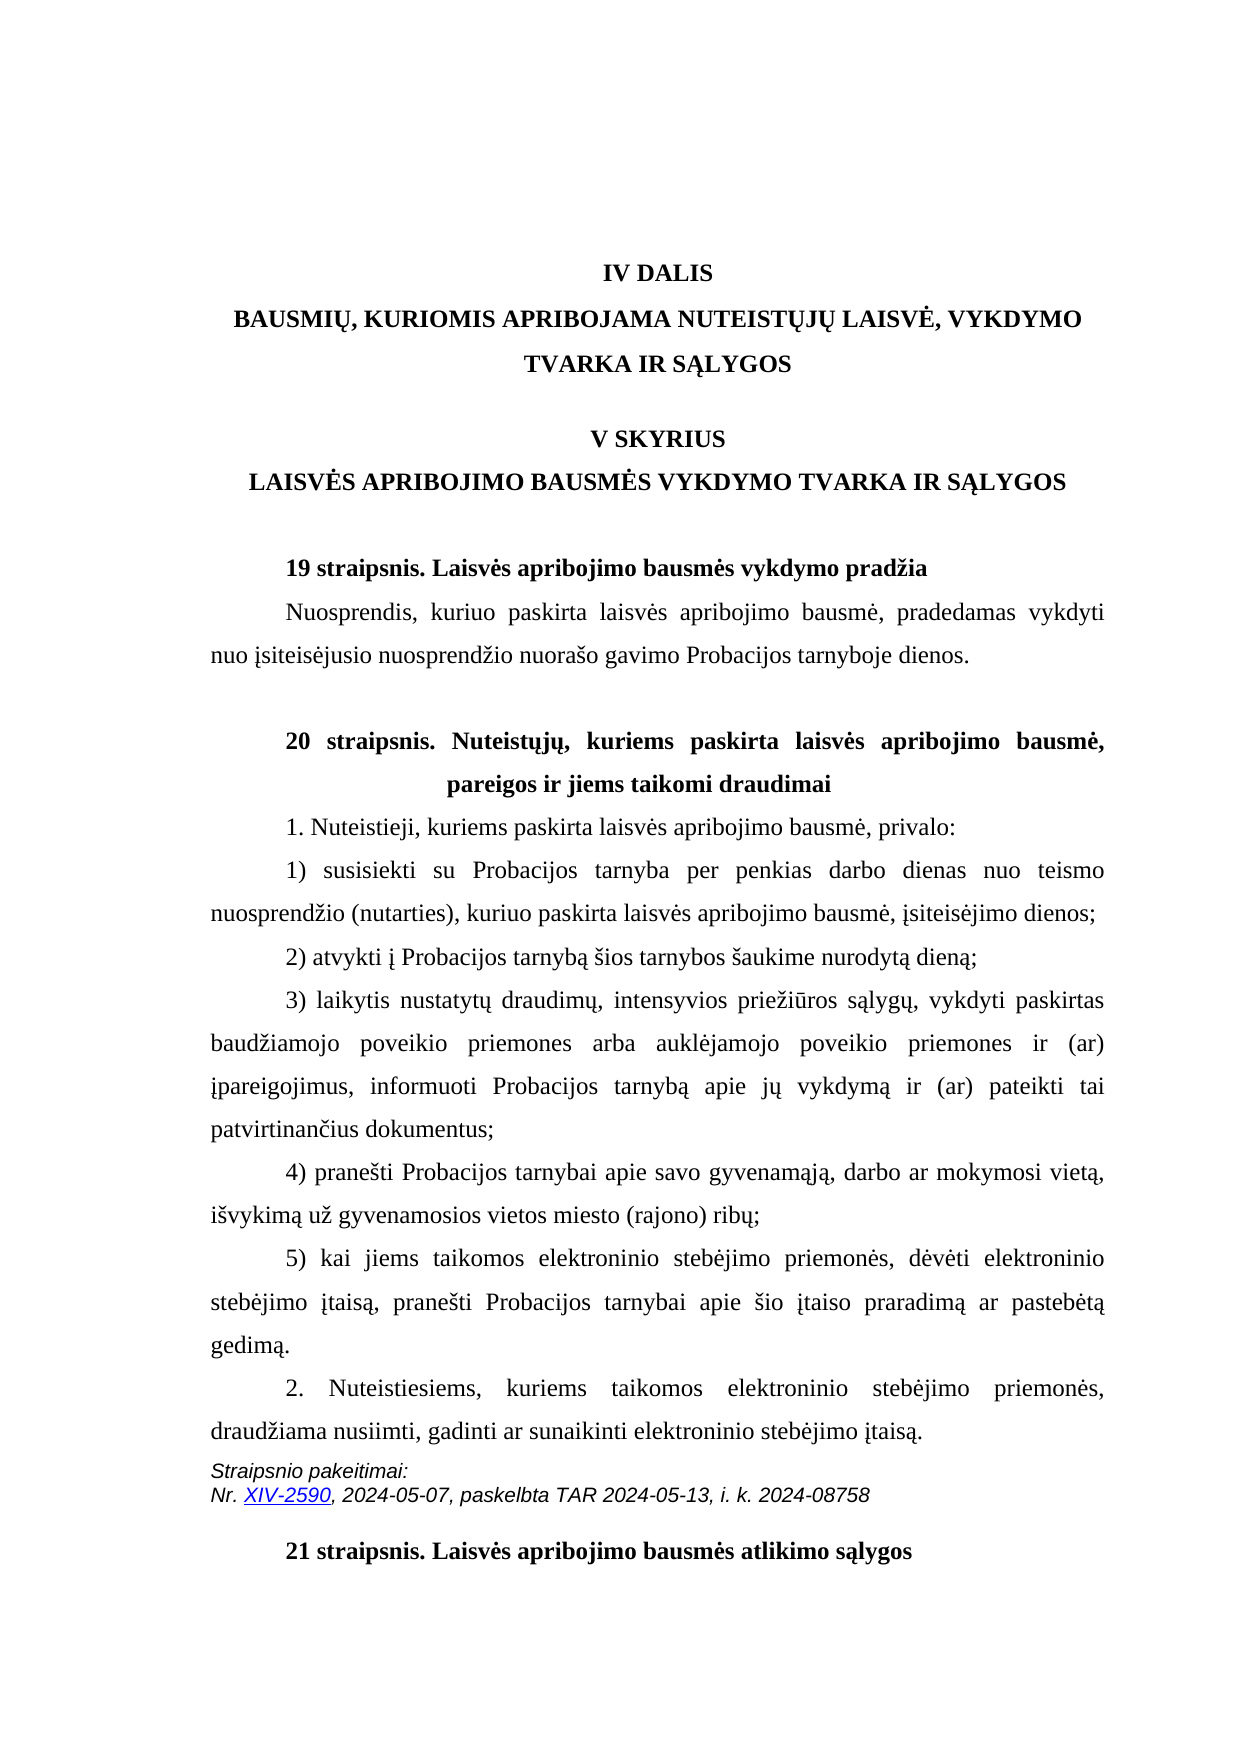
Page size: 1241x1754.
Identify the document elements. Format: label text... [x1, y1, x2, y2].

text LAISVĖS APRIBOJIMO BAUSMĖS VYKDYMO TVARKA IR SĄLYGOS [210, 467, 1105, 496]
text 19 straipsnis. Laisvės apribojimo bausmės vykdymo pradžia [210, 553, 1105, 582]
text 2) atvykti į Probacijos tarnybą šios tarnybos šaukime nurodytą dieną; [210, 942, 1105, 970]
text V SKYRIUS [210, 424, 1105, 453]
text 1) susisiekti su Probacijos tarnyba per penkias darbo dienas nuo teismo nuosprendžio (nutarties), kuriuo paskirta laisvės apribojimo bausmė, įsiteisėjimo dienos; [210, 855, 1105, 927]
text IV DALIS [210, 241, 1105, 287]
text Nuosprendis, kuriuo paskirta laisvės apribojimo bausmė, pradedamas vykdyti nuo įsiteisėjusio nuosprendžio nuorašo gavimo Probacijos tarnyboje dienos. [210, 597, 1105, 668]
text 21 straipsnis. Laisvės apribojimo bausmės atlikimo sąlygos [210, 1536, 1105, 1564]
text 4) pranešti Probacijos tarnybai apie savo gyvenamąją, darbo ar mokymosi vietą, išvykimą už gyvenamosios vietos miesto (rajono) ribų; [210, 1157, 1105, 1229]
text Nr. XIV-2590, 2024-05-07, paskelbta TAR 2024-05-13, i. k. 2024-08758 [210, 1483, 1105, 1507]
text 3) laikytis nustatytų draudimų, intensyvios priežiūros sąlygų, vykdyti paskirtas baudžiamojo poveikio priemones arba auklėjamojo poveikio priemones ir (ar) įpareigojimus, informuoti Probacijos tarnybą apie jų vykdymą ir (ar) pateikti tai patvirtinančius dokumentus; [210, 985, 1105, 1143]
text 1. Nuteistieji, kuriems paskirta laisvės apribojimo bausmė, privalo: [210, 812, 1105, 841]
text 20 straipsnis. Nuteistųjų, kuriems paskirta laisvės apribojimo bausmė, pareigos ir jiems taikomi draudimai [285, 726, 1105, 798]
text 5) kai jiems taikomos elektroninio stebėjimo priemonės, dėvėti elektroninio stebėjimo įtaisą, pranešti Probacijos tarnybai apie šio įtaiso praradimą ar pastebėtą gedimą. [210, 1243, 1105, 1358]
text Straipsnio pakeitimai: [210, 1459, 1105, 1483]
text 2. Nuteistiesiems, kuriems taikomos elektroninio stebėjimo priemonės, draudžiama nusiimti, gadinti ar sunaikinti elektroninio stebėjimo įtaisą. [210, 1373, 1105, 1445]
text BAUSMIŲ, KURIOMIS APRIBOJAMA NUTEISTŲJŲ LAISVĖ, VYKDYMO TVARKA IR SĄLYGOS [210, 287, 1105, 378]
